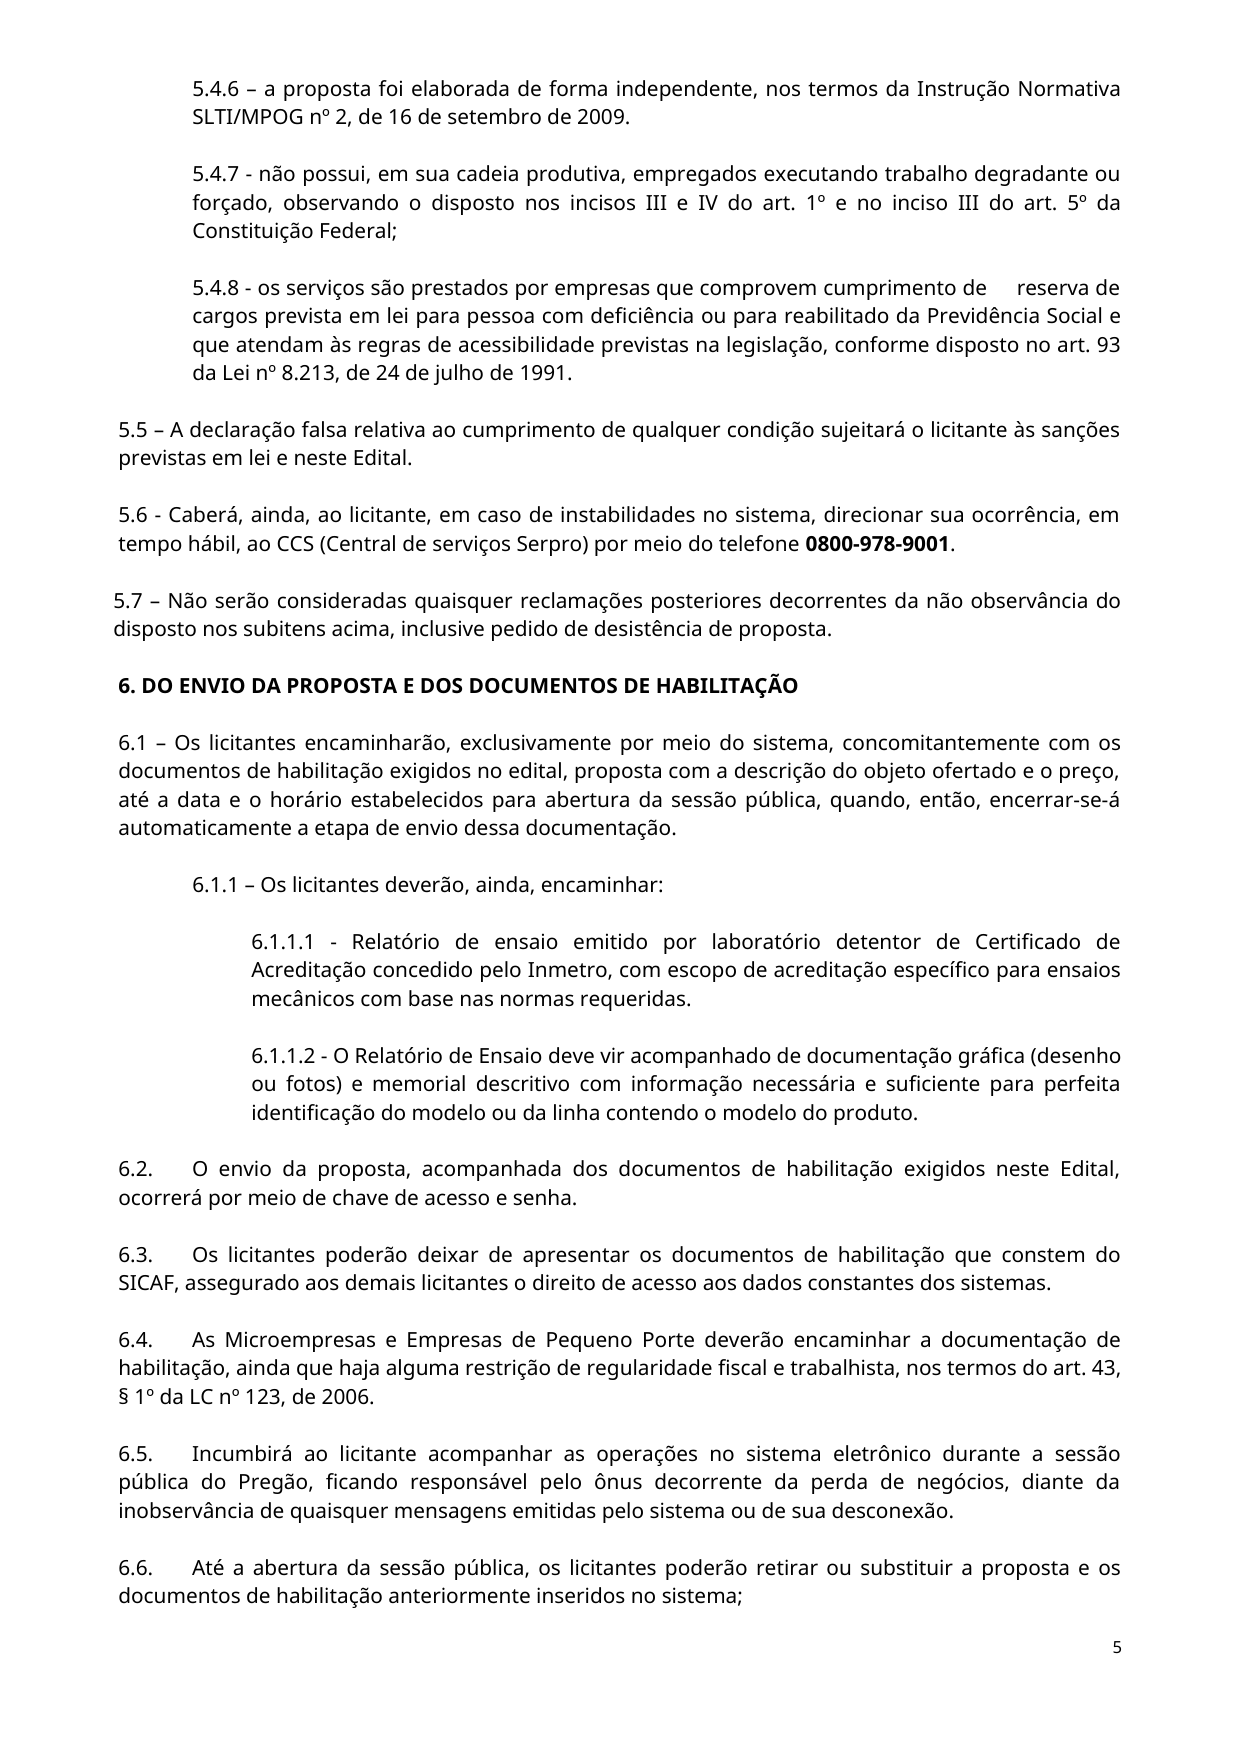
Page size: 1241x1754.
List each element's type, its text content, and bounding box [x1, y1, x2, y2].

text 6.1 – Os licitantes encaminharão, exclusivamente por meio do sistema, concomitantemente com os documentos de habilitação exigidos no edital, proposta com a descrição do objeto ofertado e o preço, até a data e o horário estabelecidos para abertura da sessão pública, quando, então, encerrar-se-á automaticamente a etapa de envio dessa documentação. [118, 728, 1122, 842]
text 5.5 – A declaração falsa relativa ao cumprimento de qualquer condição sujeitará o licitante às sanções previstas em lei e neste Edital. [118, 415, 1122, 472]
text 6.2. O envio da proposta, acompanhada dos documentos de habilitação exigidos neste Edital, ocorrerá por meio de chave de acesso e senha. [118, 1154, 1122, 1211]
text 5.4.7 - não possui, em sua cadeia produtiva, empregados executando trabalho degradante ou forçado, observando o disposto nos incisos III e IV do art. 1º e no inciso III do art. 5º da Constituição Federal; [192, 159, 1122, 244]
text 6.1.1.2 - O Relatório de Ensaio deve vir acompanhado de documentação gráfica (desenho ou fotos) e memorial descritivo com informação necessária e suficiente para perfeita identificação do modelo ou da linha contendo o modelo do produto. [251, 1041, 1122, 1126]
text 6.1.1.1 - Relatório de ensaio emitido por laboratório detentor de Certificado de Acreditação concedido pelo Inmetro, com escopo de acreditação específico para ensaios mecânicos com base nas normas requeridas. [251, 927, 1122, 1012]
text 5.4.8 - os serviços são prestados por empresas que comprovem cumprimento de reserva de cargos prevista em lei para pessoa com deficiência ou para reabilitado da Previdência Social e que atendam às regras de acessibilidade previstas na legislação, conforme disposto no art. 93 da Lei nº 8.213, de 24 de julho de 1991. [192, 273, 1122, 387]
text 6.6. Até a abertura da sessão pública, os licitantes poderão retirar ou substituir a proposta e os documentos de habilitação anteriormente inseridos no sistema; [118, 1553, 1122, 1609]
text 6.4. As Microempresas e Empresas de Pequeno Porte deverão encaminhar a documentação de habilitação, ainda que haja alguma restrição de regularidade fiscal e trabalhista, nos termos do art. 43, § 1º da LC nº 123, de 2006. [118, 1325, 1122, 1410]
text 6.3. Os licitantes poderão deixar de apresentar os documentos de habilitação que constem do SICAF, assegurado aos demais licitantes o direito de acesso aos dados constantes dos sistemas. [118, 1240, 1122, 1297]
text 5.4.6 – a proposta foi elaborada de forma independente, nos termos da Instrução Normativa SLTI/MPOG nº 2, de 16 de setembro de 2009. [192, 74, 1122, 131]
text 6. DO ENVIO DA PROPOSTA E DOS DOCUMENTOS DE HABILITAÇÃO [118, 671, 1122, 699]
text 6.5. Incumbirá ao licitante acompanhar as operações no sistema eletrônico durante a sessão pública do Pregão, ficando responsável pelo ônus decorrente da perda de negócios, diante da inobservância de quaisquer mensagens emitidas pelo sistema ou de sua desconexão. [118, 1439, 1122, 1524]
text 5.7 – Não serão consideradas quaisquer reclamações posteriores decorrentes da não observância do disposto nos subitens acima, inclusive pedido de desistência de proposta. [113, 586, 1122, 643]
text 6.1.1 – Os licitantes deverão, ainda, encaminhar: [192, 870, 1122, 898]
text 5.6 - Caberá, ainda, ao licitante, em caso de instabilidades no sistema, direcionar sua ocorrência, em tempo hábil, ao CCS (Central de serviços Serpro) por meio do telefone 0800-978-9001. [118, 500, 1122, 557]
